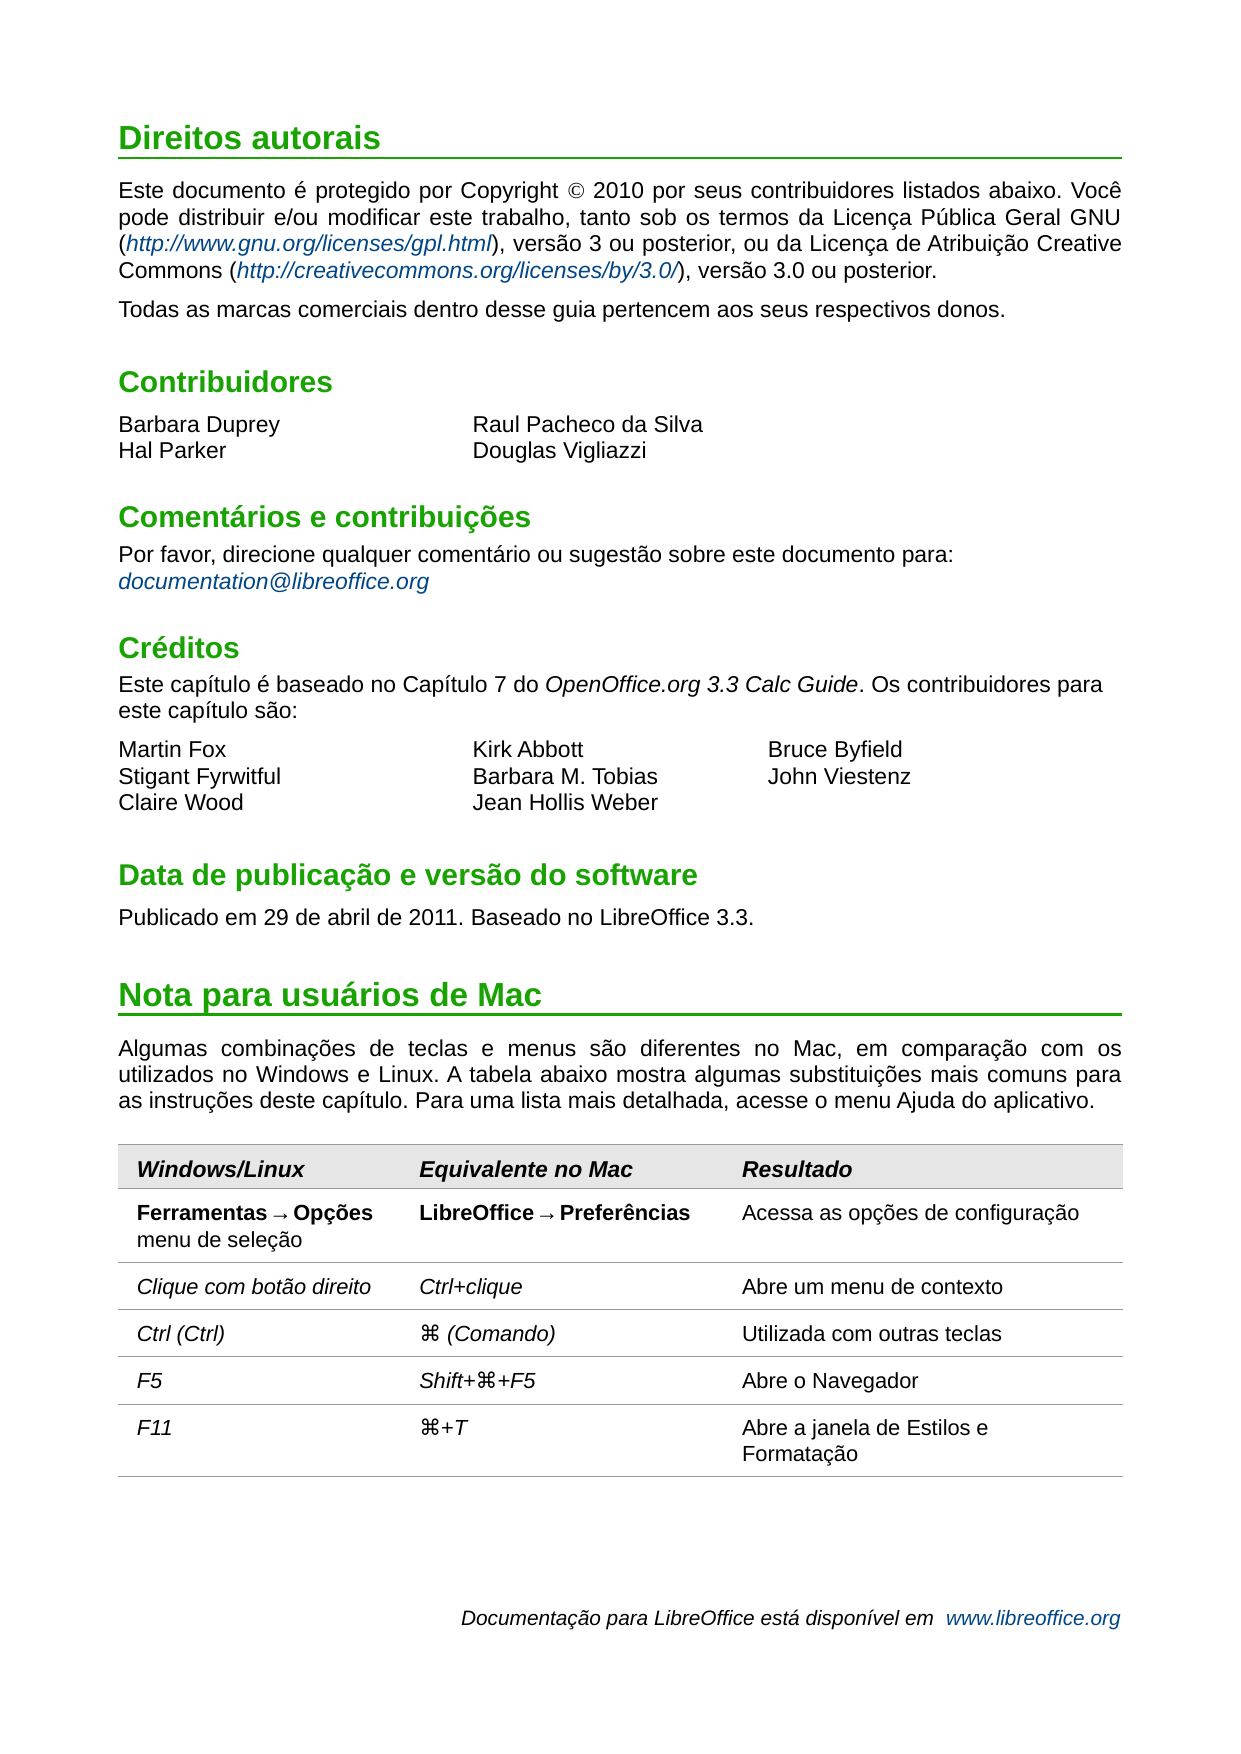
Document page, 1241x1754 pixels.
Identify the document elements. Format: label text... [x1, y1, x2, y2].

table_cell Abre a janela de Estilos e Formatação [723, 1405, 1123, 1476]
text Créditos [118, 630, 1122, 665]
text Data de publicação e versão do software [118, 857, 1122, 892]
table_header Equivalente no Mac [401, 1145, 723, 1188]
table_cell Ferramentas → Opções menu de seleção [118, 1189, 401, 1262]
table_cell F11 [118, 1405, 401, 1476]
table_header Resultado [723, 1145, 1123, 1188]
table_cell Abre o Navegador [723, 1357, 1123, 1403]
table_cell LibreOffice → Preferências [401, 1189, 723, 1262]
table_cell Clique com botão direito [118, 1263, 401, 1309]
table_cell z (Comando) [401, 1310, 723, 1356]
text Barbara Duprey Raul Pacheco da Silva Hal Parker Douglas Vigliazzi [118, 411, 1122, 463]
table_cell Ctrl+clique [401, 1263, 723, 1309]
table_cell Acessa as opções de configuração [723, 1189, 1123, 1262]
subtitle Nota para usuários de Mac [118, 975, 1122, 1013]
text Comentários e contribuições [118, 500, 1122, 534]
table_cell Abre um menu de contexto [723, 1263, 1123, 1309]
text Publicado em 29 de abril de 2011. Baseado no LibreOffice 3.3. [118, 904, 1122, 931]
text Martin Fox Kirk Abbott Bruce Byfield Stigant Fyrwitful Barbara M. Tobias John Viestenz Claire Wood Jean Hollis Weber [118, 736, 1122, 815]
table_cell Ctrl (Ctrl) [118, 1310, 401, 1356]
text Este documento é protegido por Copyright © 2010 por seus contribuidores listados abaixo. Você pode distribuir e/ou modificar este trabalho, tanto sob os termos da Licença Pública Geral GNU (http://www.gnu.org/licenses/gpl.html), versão 3 ou posterior, ou da Licença de Atribuição Creative Commons (http://creativecommons.org/licenses/by/3.0/), versão 3.0 ou posterior. [118, 177, 1122, 283]
table_cell Utilizada com outras teclas [723, 1310, 1123, 1356]
table_cell F5 [118, 1357, 401, 1403]
table_header Windows/Linux [118, 1145, 401, 1188]
text Todas as marcas comerciais dentro desse guia pertencem aos seus respectivos donos. [118, 296, 1122, 322]
text Este capítulo é baseado no Capítulo 7 do OpenOffice.org 3.3 Calc Guide. Os contribuidores para este capítulo são: [118, 671, 1122, 724]
subtitle Direitos autorais [118, 118, 1122, 157]
text Algumas combinações de teclas e menus são diferentes no Mac, em comparação com os utilizados no Windows e Linux. A tabela abaixo mostra algumas substituições mais comuns para as instruções deste capítulo. Para uma lista mais detalhada, acesse o menu Ajuda do aplicativo. [118, 1034, 1122, 1113]
text Por favor, direcione qualquer comentário ou sugestão sobre este documento para: documentation@libreoffice.org [118, 541, 1122, 594]
text Contribuidores [118, 364, 1122, 398]
table_cell z+T [401, 1405, 723, 1476]
table_cell Shift+z+F5 [401, 1357, 723, 1403]
